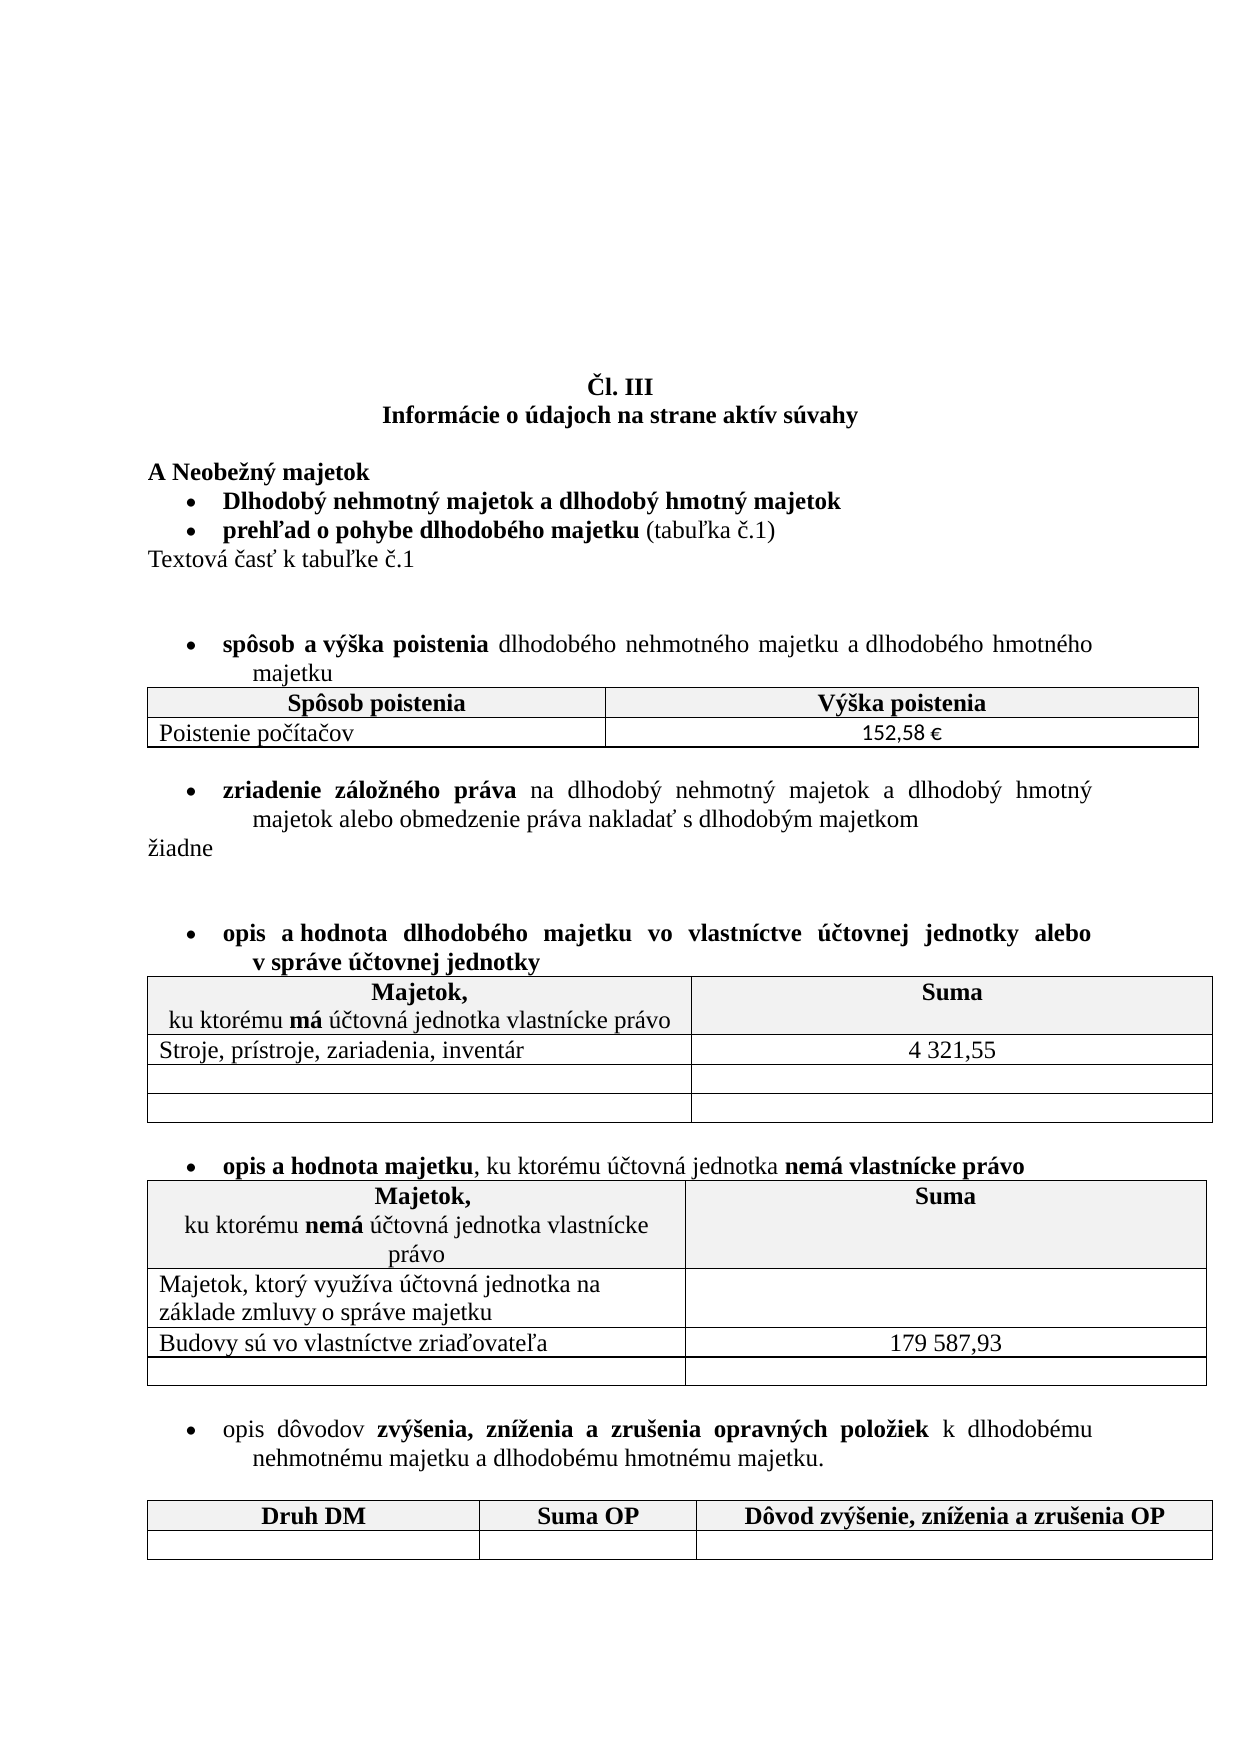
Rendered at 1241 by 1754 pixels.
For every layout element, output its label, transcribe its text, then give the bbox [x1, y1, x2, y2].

table_header Majetok, ku ktorému má účtovná jednotka vlastnícke právo [148, 977, 691, 1034]
text Čl. III [148, 372, 1093, 401]
text žiadne [148, 833, 1093, 862]
table_cell [480, 1531, 696, 1559]
table_cell [686, 1358, 1206, 1385]
table_header Výška poistenia [606, 688, 1198, 717]
list opis a hodnota dlhodobého majetku vo vlastníctve účtovnej jednotky alebo v správe účtovnej jednotky [185, 918, 1093, 976]
table_header Druh DM [148, 1501, 479, 1530]
table_header Suma OP [480, 1501, 696, 1530]
table_header Majetok, ku ktorému nemá účtovná jednotka vlastnícke právo [148, 1181, 685, 1268]
table_cell Budovy sú vo vlastníctve zriaďovateľa [148, 1328, 685, 1356]
table_header Spôsob poistenia [148, 688, 605, 717]
table_cell Majetok, ktorý využíva účtovná jednotka na základe zmluvy o správe majetku [148, 1269, 685, 1327]
table_header Suma [686, 1181, 1206, 1268]
table_cell [148, 1531, 479, 1559]
table_cell 152,58 € [606, 718, 1198, 746]
table_cell [148, 1358, 685, 1385]
table_cell 4 321,55 [692, 1035, 1212, 1064]
table_header Dôvod zvýšenie, zníženia a zrušenia OP [697, 1501, 1212, 1530]
table_cell [692, 1065, 1212, 1093]
list opis dôvodov zvýšenia, zníženia a zrušenia opravných položiek k dlhodobému nehmotnému majetku a dlhodobému hmotnému majetku. [185, 1414, 1093, 1472]
table_cell [148, 1065, 691, 1093]
list Dlhodobý nehmotný majetok a dlhodobý hmotný majetok [185, 486, 1093, 515]
table_header Suma [692, 977, 1212, 1034]
list prehľad o pohybe dlhodobého majetku (tabuľka č.1) [185, 515, 1093, 544]
table_cell Poistenie počítačov [148, 718, 605, 746]
table_cell [686, 1269, 1206, 1327]
table_cell [697, 1531, 1212, 1559]
list spôsob a výška poistenia dlhodobého nehmotného majetku a dlhodobého hmotného majetku [185, 629, 1093, 687]
table_cell [692, 1094, 1212, 1122]
table_cell [148, 1094, 691, 1122]
text Informácie o údajoch na strane aktív súvahy [148, 401, 1093, 429]
list opis a hodnota majetku, ku ktorému účtovná jednotka nemá vlastnícke právo [185, 1151, 1093, 1180]
text A Neobežný majetok [148, 457, 1093, 486]
table_cell Stroje, prístroje, zariadenia, inventár [148, 1035, 691, 1064]
text Textová časť k tabuľke č.1 [148, 544, 1093, 573]
table_cell 179 587,93 [686, 1328, 1206, 1356]
list zriadenie záložného práva na dlhodobý nehmotný majetok a dlhodobý hmotný majetok alebo obmedzenie práva nakladať s dlhodobým majetkom [185, 775, 1093, 833]
